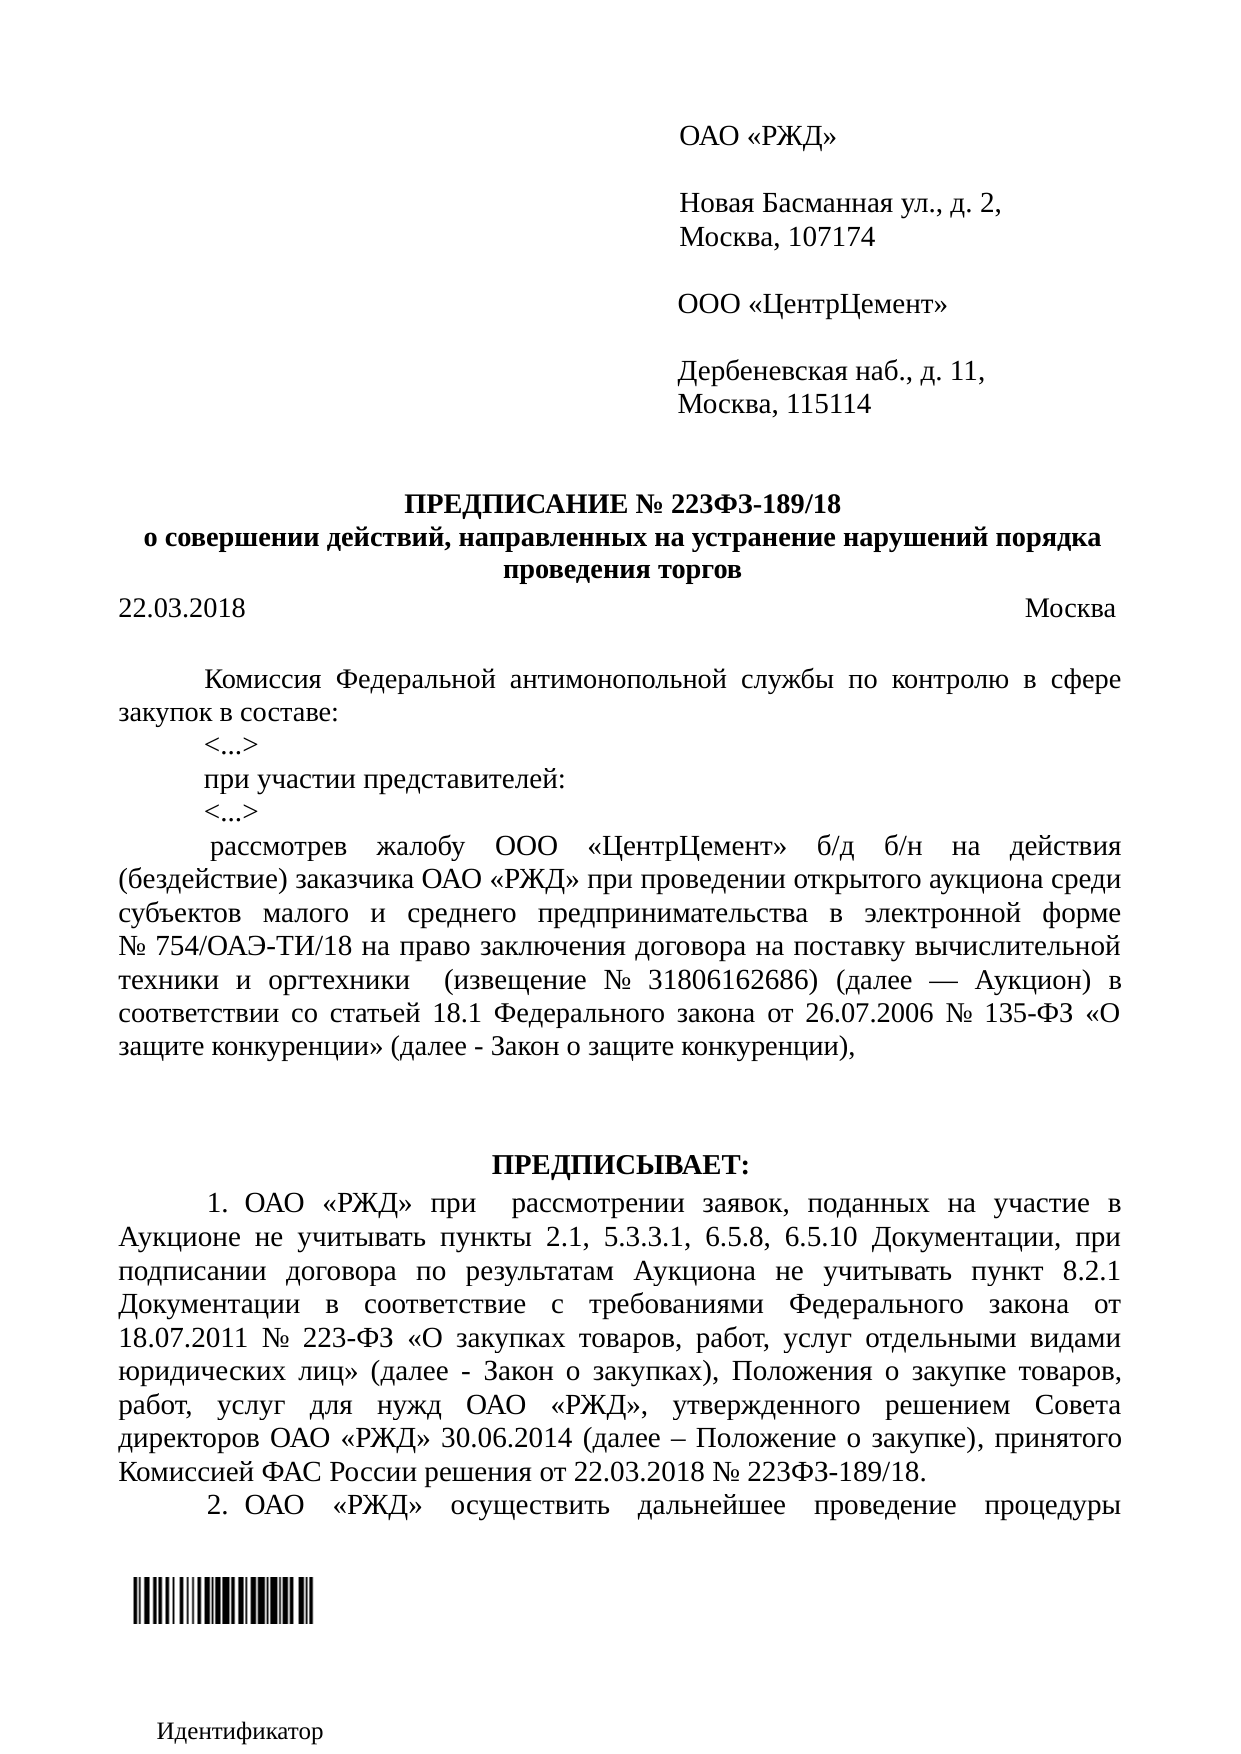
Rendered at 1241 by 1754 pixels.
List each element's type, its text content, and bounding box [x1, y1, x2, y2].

text ПРЕДПИСАНИЕ № 223ФЗ-189/18 [123, 487, 1122, 520]
text ОАО «РЖД» [679, 118, 1122, 152]
list ОАО «РЖД» осуществить дальнейшее проведение процедуры [118, 1487, 1122, 1521]
picture [118, 1577, 331, 1624]
text <...> [118, 727, 1122, 761]
text 22.03.2018 Москва [118, 591, 1122, 623]
list ОАО «РЖД» при рассмотрении заявок, поданных на участие в Аукционе не учитывать пункты 2.1, 5.3.3.1, 6.5.8, 6.5.10 Документации, при подписании договора по результатам Аукциона не учитывать пункт 8.2.1 Документации в соответствие с требованиями Федерального закона от 18.07.2011 № 223-ФЗ «О закупках товаров, работ, услуг отдельными видами юридических лиц» (далее - Закон о закупках), Положения о закупке товаров, работ, услуг для нужд ОАО «РЖД», утвержденного решением Совета директоров ОАО «РЖД» 30.06.2014 (далее – Положение о закупке), принятого Комиссией ФАС России решения от 22.03.2018 № 223ФЗ-189/18. [118, 1186, 1122, 1487]
text Москва, 115114 [677, 386, 1122, 420]
text Новая Басманная ул., д. 2, Москва, 107174 [679, 185, 1122, 252]
text Комиссия Федеральной антимонопольной службы по контролю в сфере закупок в составе: [118, 662, 1122, 727]
text ООО «ЦентрЦемент» [677, 286, 1122, 319]
text при участии представителей: [118, 761, 1122, 794]
text Дербеневская наб., д. 11, [677, 353, 1122, 386]
text ПРЕДПИСЫВАЕТ: [118, 1148, 1122, 1181]
text о совершении действий, направленных на устранение нарушений порядка проведения торгов [123, 520, 1122, 585]
text <...> [118, 794, 1122, 828]
text рассмотрев жалобу ООО «ЦентрЦемент» б/д б/н на действия (бездействие) заказчика ОАО «РЖД» при проведении открытого аукциона среди субъектов малого и среднего предпринимательства в электронной форме № 754/ОАЭ-ТИ/18 на право заключения договора на поставку вычислительной техники и оргтехники (извещение № 31806162686) (далее — Аукцион) в соответствии со статьей 18.1 Федерального закона от 26.07.2006 № 135-ФЗ «О защите конкуренции» (далее - Закон о защите конкуренции), [118, 828, 1122, 1061]
